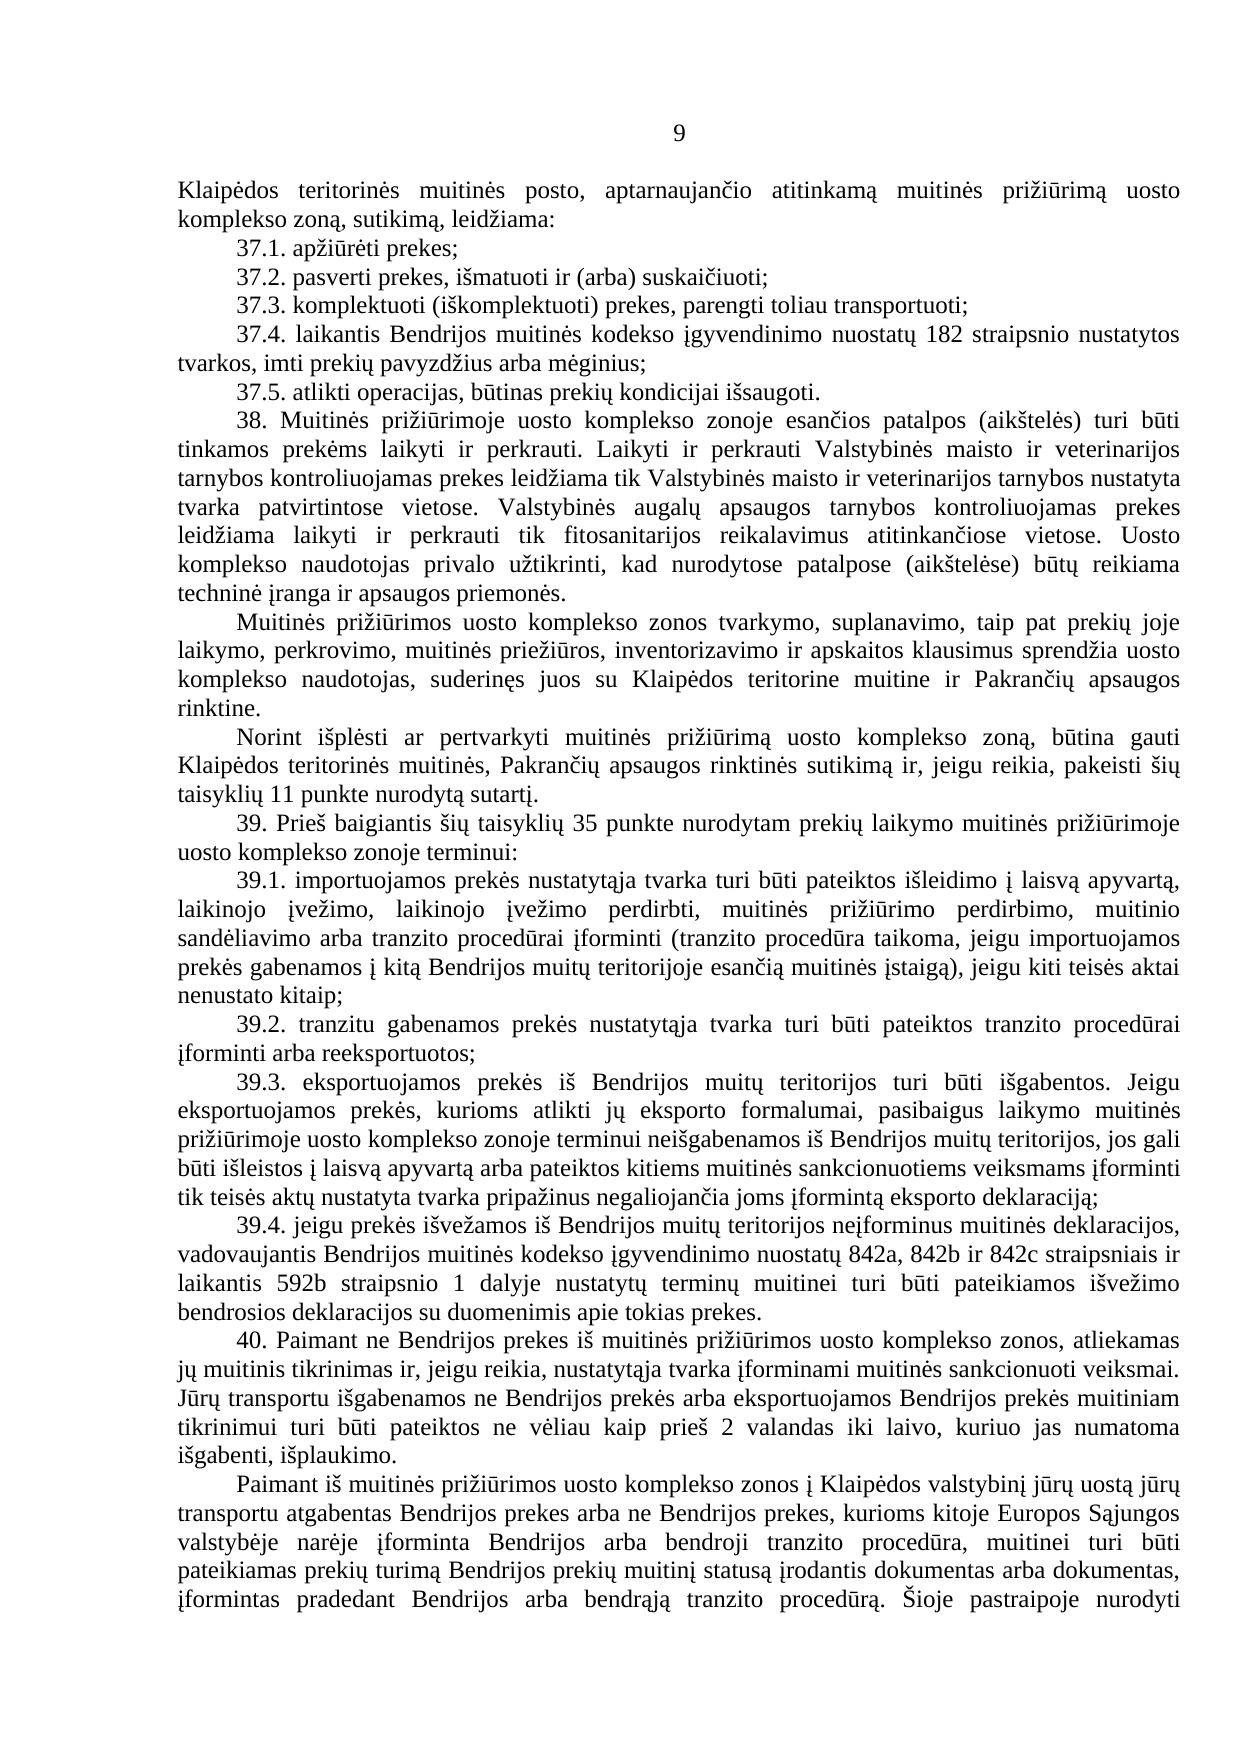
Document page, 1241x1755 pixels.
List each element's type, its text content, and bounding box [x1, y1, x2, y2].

text 39.4. jeigu prekės išvežamos iš Bendrijos muitų teritorijos neįforminus muitinės deklaracijos, vadovaujantis Bendrijos muitinės kodekso įgyvendinimo nuostatų 842a, 842b ir 842c straipsniais ir laikantis 592b straipsnio 1 dalyje nustatytų terminų muitinei turi būti pateikiamos išvežimo bendrosios deklaracijos su duomenimis apie tokias prekes. [177, 1211, 1181, 1326]
text 38. Muitinės prižiūrimoje uosto komplekso zonoje esančios patalpos (aikštelės) turi būti tinkamos prekėms laikyti ir perkrauti. Laikyti ir perkrauti Valstybinės maisto ir veterinarijos tarnybos kontroliuojamas prekes leidžiama tik Valstybinės maisto ir veterinarijos tarnybos nustatyta tvarka patvirtintose vietose. Valstybinės augalų apsaugos tarnybos kontroliuojamas prekes leidžiama laikyti ir perkrauti tik fitosanitarijos reikalavimus atitinkančiose vietose. Uosto komplekso naudotojas privalo užtikrinti, kad nurodytose patalpose (aikštelėse) būtų reikiama techninė įranga ir apsaugos priemonės. [177, 406, 1181, 607]
text 39.3. eksportuojamos prekės iš Bendrijos muitų teritorijos turi būti išgabentos. Jeigu eksportuojamos prekės, kurioms atlikti jų eksporto formalumai, pasibaigus laikymo muitinės prižiūrimoje uosto komplekso zonoje terminui neišgabenamos iš Bendrijos muitų teritorijos, jos gali būti išleistos į laisvą apyvartą arba pateiktos kitiems muitinės sankcionuotiems veiksmams įforminti tik teisės aktų nustatyta tvarka pripažinus negaliojančia joms įformintą eksporto deklaraciją; [177, 1067, 1181, 1211]
text 39.1. importuojamos prekės nustatytąja tvarka turi būti pateiktos išleidimo į laisvą apyvartą, laikinojo įvežimo, laikinojo įvežimo perdirbti, muitinės prižiūrimo perdirbimo, muitinio sandėliavimo arba tranzito procedūrai įforminti (tranzito procedūra taikoma, jeigu importuojamos prekės gabenamos į kitą Bendrijos muitų teritorijoje esančią muitinės įstaigą), jeigu kiti teisės aktai nenustato kitaip; [177, 866, 1181, 1009]
text Norint išplėsti ar pertvarkyti muitinės prižiūrimą uosto komplekso zoną, būtina gauti Klaipėdos teritorinės muitinės, Pakrančių apsaugos rinktinės sutikimą ir, jeigu reikia, pakeisti šių taisyklių 11 punkte nurodytą sutartį. [177, 722, 1181, 808]
text 39. Prieš baigiantis šių taisyklių 35 punkte nurodytam prekių laikymo muitinės prižiūrimoje uosto komplekso zonoje terminui: [177, 808, 1181, 866]
text 40. Paimant ne Bendrijos prekes iš muitinės prižiūrimos uosto komplekso zonos, atliekamas jų muitinis tikrinimas ir, jeigu reikia, nustatytąja tvarka įforminami muitinės sankcionuoti veiksmai. Jūrų transportu išgabenamos ne Bendrijos prekės arba eksportuojamos Bendrijos prekės muitiniam tikrinimui turi būti pateiktos ne vėliau kaip prieš 2 valandas iki laivo, kuriuo jas numatoma išgabenti, išplaukimo. [177, 1326, 1181, 1469]
text 37.5. atlikti operacijas, būtinas prekių kondicijai išsaugoti. [177, 377, 1181, 406]
text 37.1. apžiūrėti prekes; [177, 233, 1181, 262]
text Paimant iš muitinės prižiūrimos uosto komplekso zonos į Klaipėdos valstybinį jūrų uostą jūrų transportu atgabentas Bendrijos prekes arba ne Bendrijos prekes, kurioms kitoje Europos Sąjungos valstybėje narėje įforminta Bendrijos arba bendroji tranzito procedūra, muitinei turi būti pateikiamas prekių turimą Bendrijos prekių muitinį statusą įrodantis dokumentas arba dokumentas, įformintas pradedant Bendrijos arba bendrąją tranzito procedūrą. Šioje pastraipoje nurodyti [177, 1469, 1181, 1613]
text Klaipėdos teritorinės muitinės posto, aptarnaujančio atitinkamą muitinės prižiūrimą uosto komplekso zoną, sutikimą, leidžiama: [177, 176, 1181, 233]
text 37.2. pasverti prekes, išmatuoti ir (arba) suskaičiuoti; [177, 262, 1181, 291]
text Muitinės prižiūrimos uosto komplekso zonos tvarkymo, suplanavimo, taip pat prekių joje laikymo, perkrovimo, muitinės priežiūros, inventorizavimo ir apskaitos klausimus sprendžia uosto komplekso naudotojas, suderinęs juos su Klaipėdos teritorine muitine ir Pakrančių apsaugos rinktine. [177, 607, 1181, 722]
text 37.3. komplektuoti (iškomplektuoti) prekes, parengti toliau transportuoti; [177, 291, 1181, 319]
text 39.2. tranzitu gabenamos prekės nustatytąja tvarka turi būti pateiktos tranzito procedūrai įforminti arba reeksportuotos; [177, 1009, 1181, 1067]
text 37.4. laikantis Bendrijos muitinės kodekso įgyvendinimo nuostatų 182 straipsnio nustatytos tvarkos, imti prekių pavyzdžius arba mėginius; [177, 319, 1181, 377]
